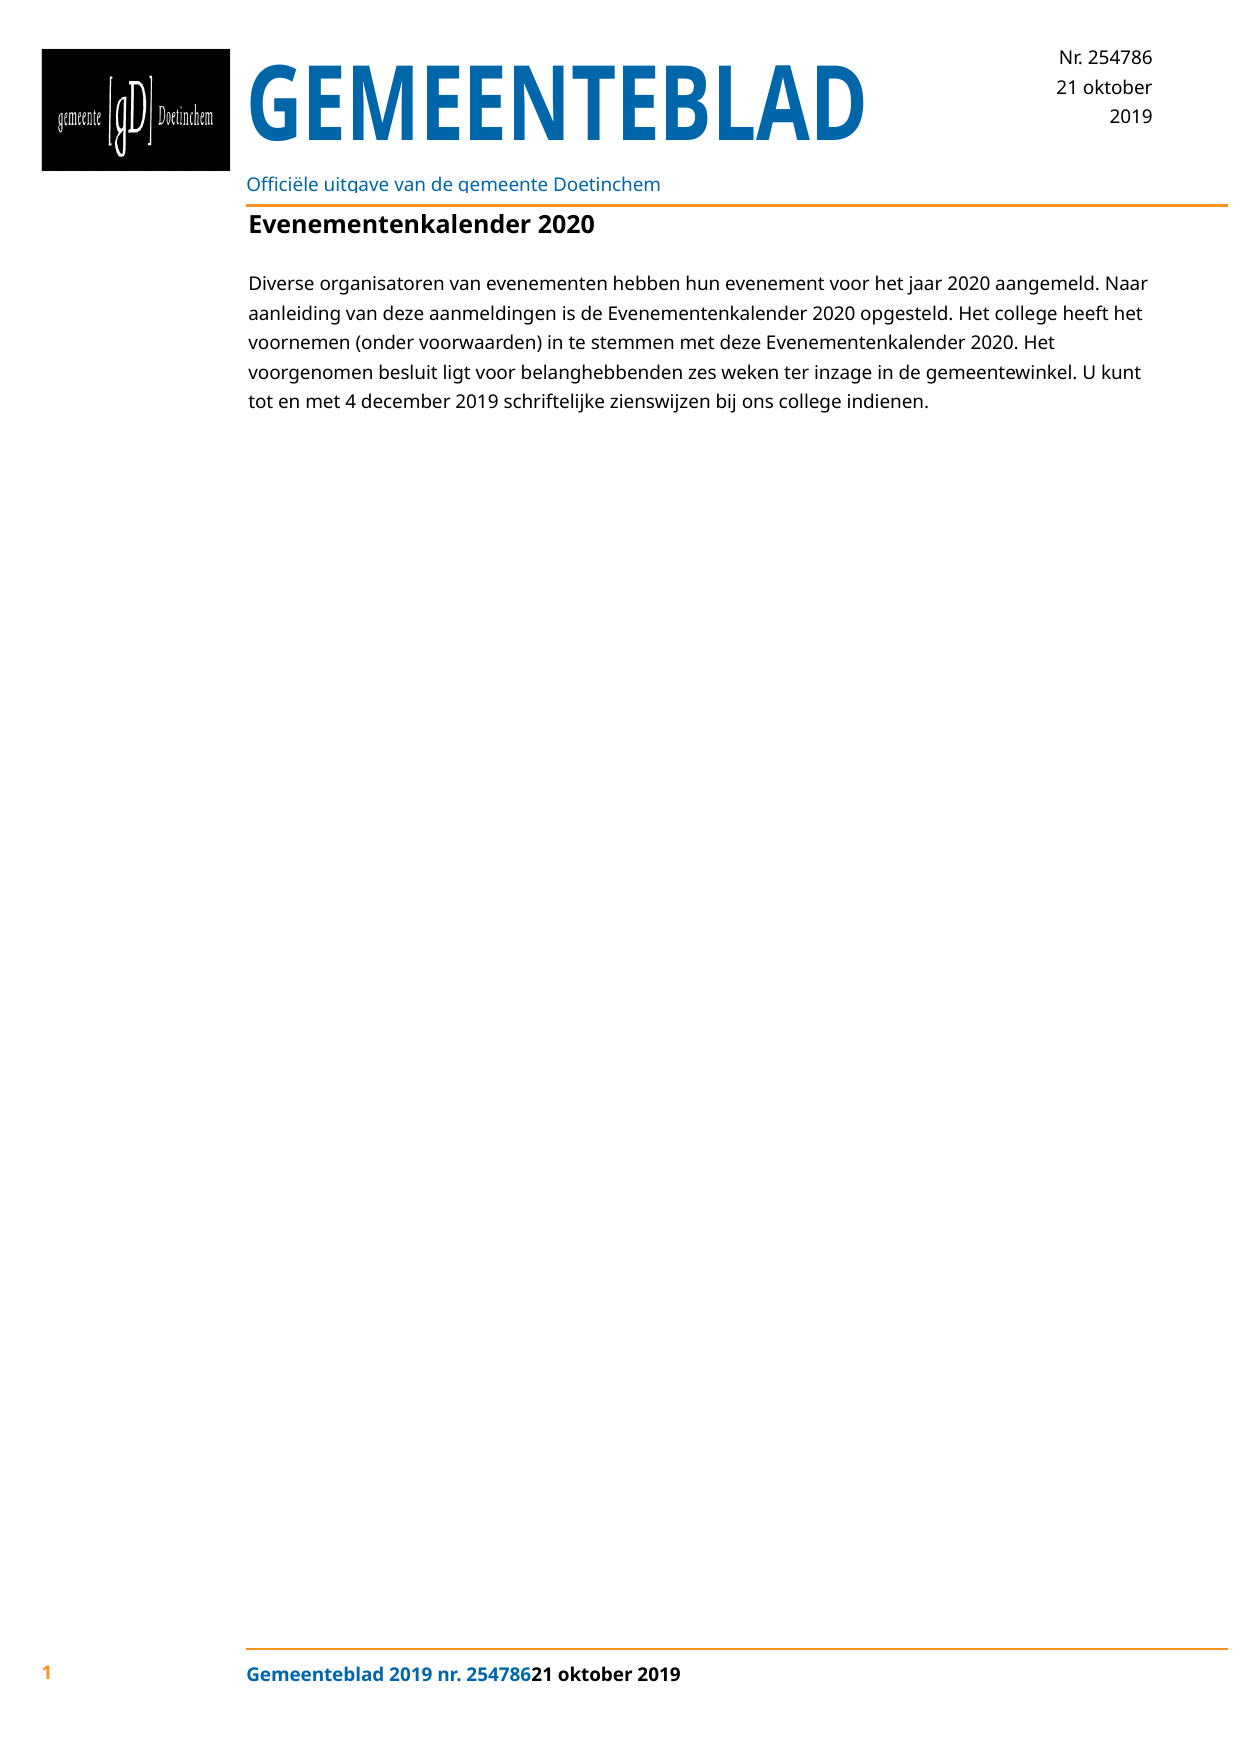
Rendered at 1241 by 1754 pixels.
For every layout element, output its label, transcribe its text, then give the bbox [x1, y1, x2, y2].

picture [41, 47, 231, 172]
text Diverse organisatoren van evenementen hebben hun evenement voor het jaar 2020 aangemeld. Naar aanleiding van deze aanmeldingen is de Evenementenkalender 2020 opgesteld. Het college heeft het voornemen (onder voorwaarden) in te stemmen met deze Evenementenkalender 2020. Het voorgenomen besluit ligt voor belanghebbenden zes weken ter inzage in de gemeentewinkel. U kunt tot en met 4 december 2019 schriftelijke zienswijzen bij ons college indienen. [248, 270, 1152, 414]
text Evenementenkalender 2020 [248, 207, 1152, 241]
